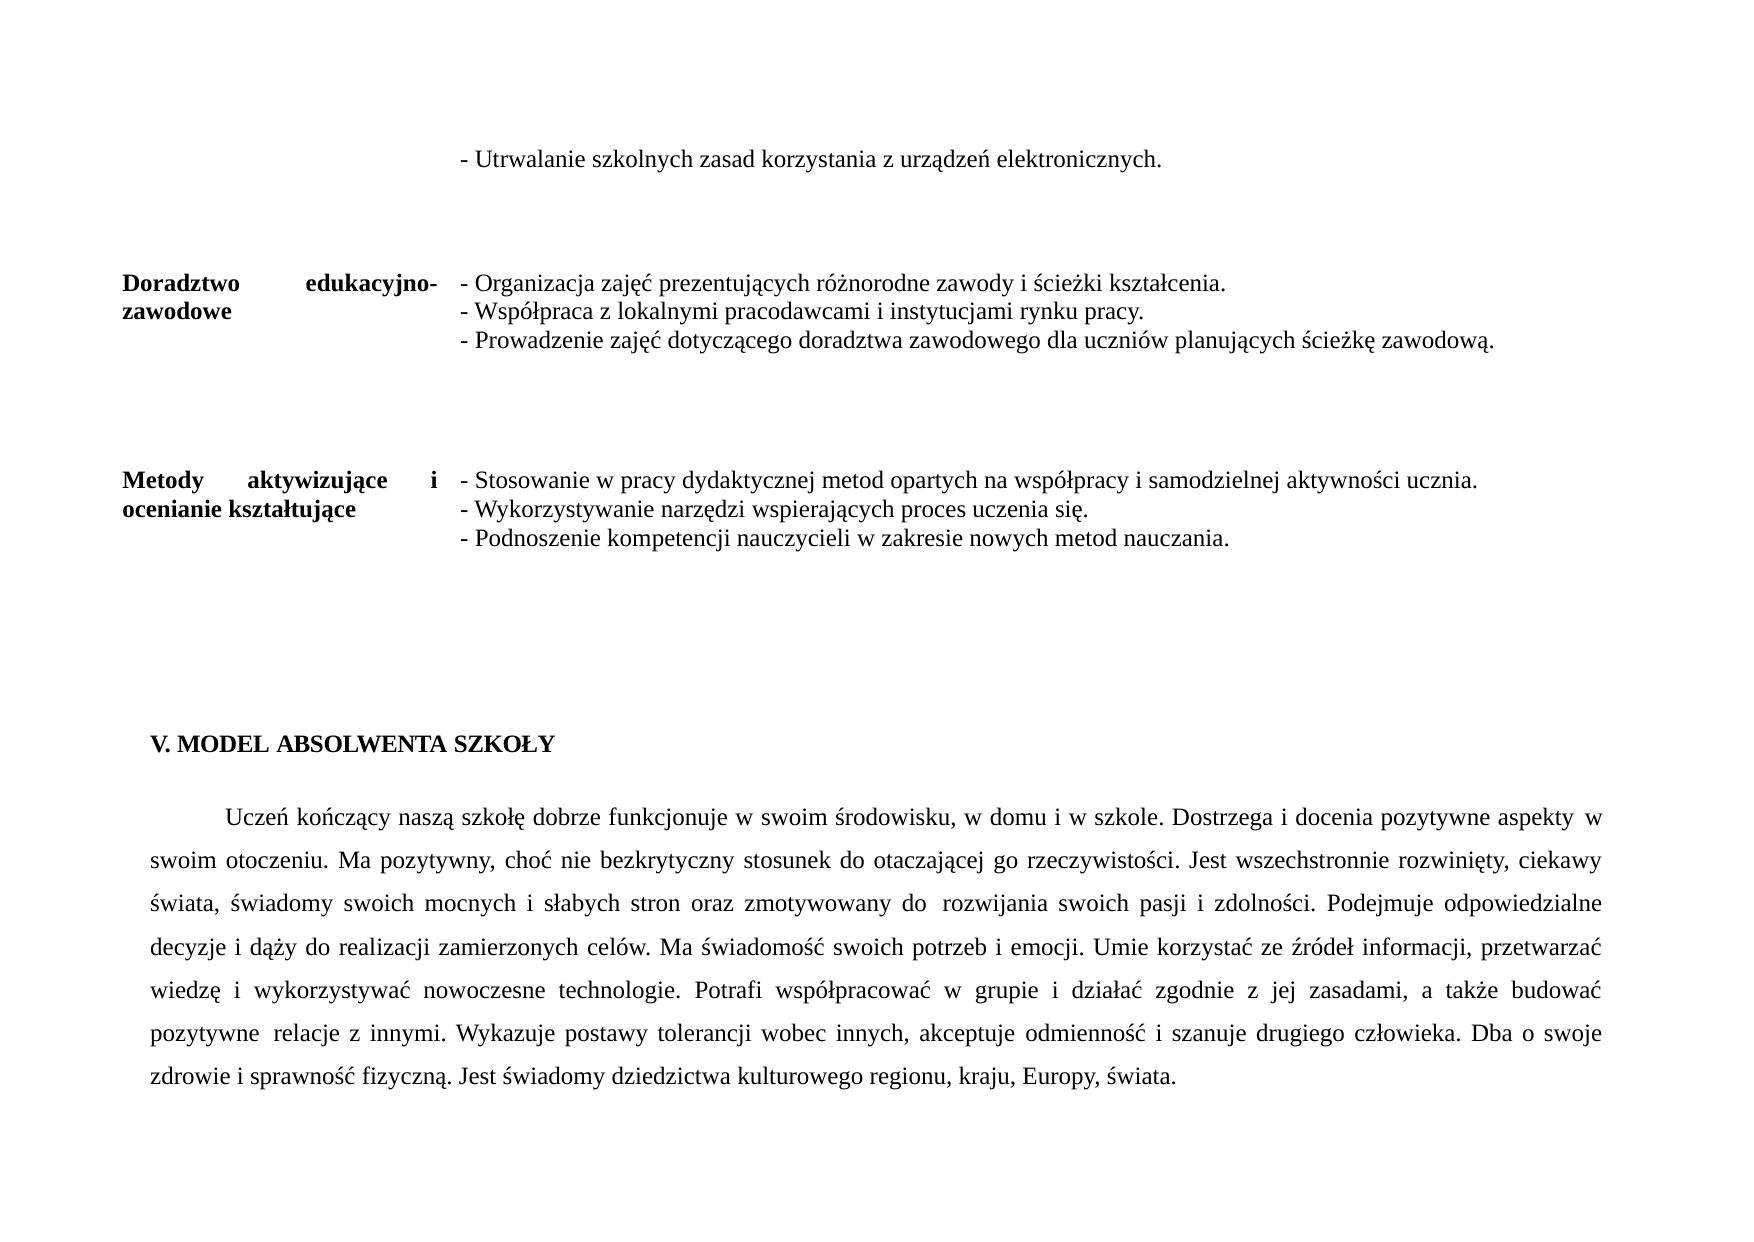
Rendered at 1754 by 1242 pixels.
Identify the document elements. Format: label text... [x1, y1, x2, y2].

table_cell - Stosowanie w pracy dydaktycznej metod opartych na współpracy i samodzielnej aktywności ucznia. - Wykorzystywanie narzędzi wspierających proces uczenia się. - Podnoszenie kompetencji nauczycieli w zakresie nowych metod nauczania. [449, 465, 1612, 662]
table_cell [111, 144, 449, 268]
table_cell - Utrwalanie szkolnych zasad korzystania z urządzeń elektronicznych. [449, 144, 1612, 268]
table_cell Metody aktywizujące i ocenianie kształtujące [111, 465, 449, 662]
table_cell - Organizacja zajęć prezentujących różnorodne zawody i ścieżki kształcenia. - Współpraca z lokalnymi pracodawcami i instytucjami rynku pracy. - Prowadzenie zajęć dotyczącego doradztwa zawodowego dla uczniów planujących ścieżkę zawodową. [449, 268, 1612, 465]
subtitle V. MODEL ABSOLWENTA SZKOŁY [150, 729, 1710, 757]
text Uczeń kończący naszą szkołę dobrze funkcjonuje w swoim środowisku, w domu i w szkole. Dostrzega i docenia pozytywne aspekty w swoim otoczeniu. Ma pozytywny, choć nie bezkrytyczny stosunek do otaczającej go rzeczywistości. Jest wszechstronnie rozwinięty, ciekawy świata, świadomy swoich mocnych i słabych stron oraz zmotywowany do rozwijania swoich pasji i zdolności. Podejmuje odpowiedzialne decyzje i dąży do realizacji zamierzonych celów. Ma świadomość swoich potrzeb i emocji. Umie korzystać ze źródeł informacji, przetwarzać wiedzę i wykorzystywać nowoczesne technologie. Potrafi współpracować w grupie i działać zgodnie z jej zasadami, a także budować pozytywne relacje z innymi. Wykazuje postawy tolerancji wobec innych, akceptuje odmienność i szanuje drugiego człowieka. Dba o swoje zdrowie i sprawność fizyczną. Jest świadomy dziedzictwa kulturowego regionu, kraju, Europy, świata. [150, 802, 1603, 1090]
table_cell Doradztwo edukacyjno-zawodowe [111, 268, 449, 465]
